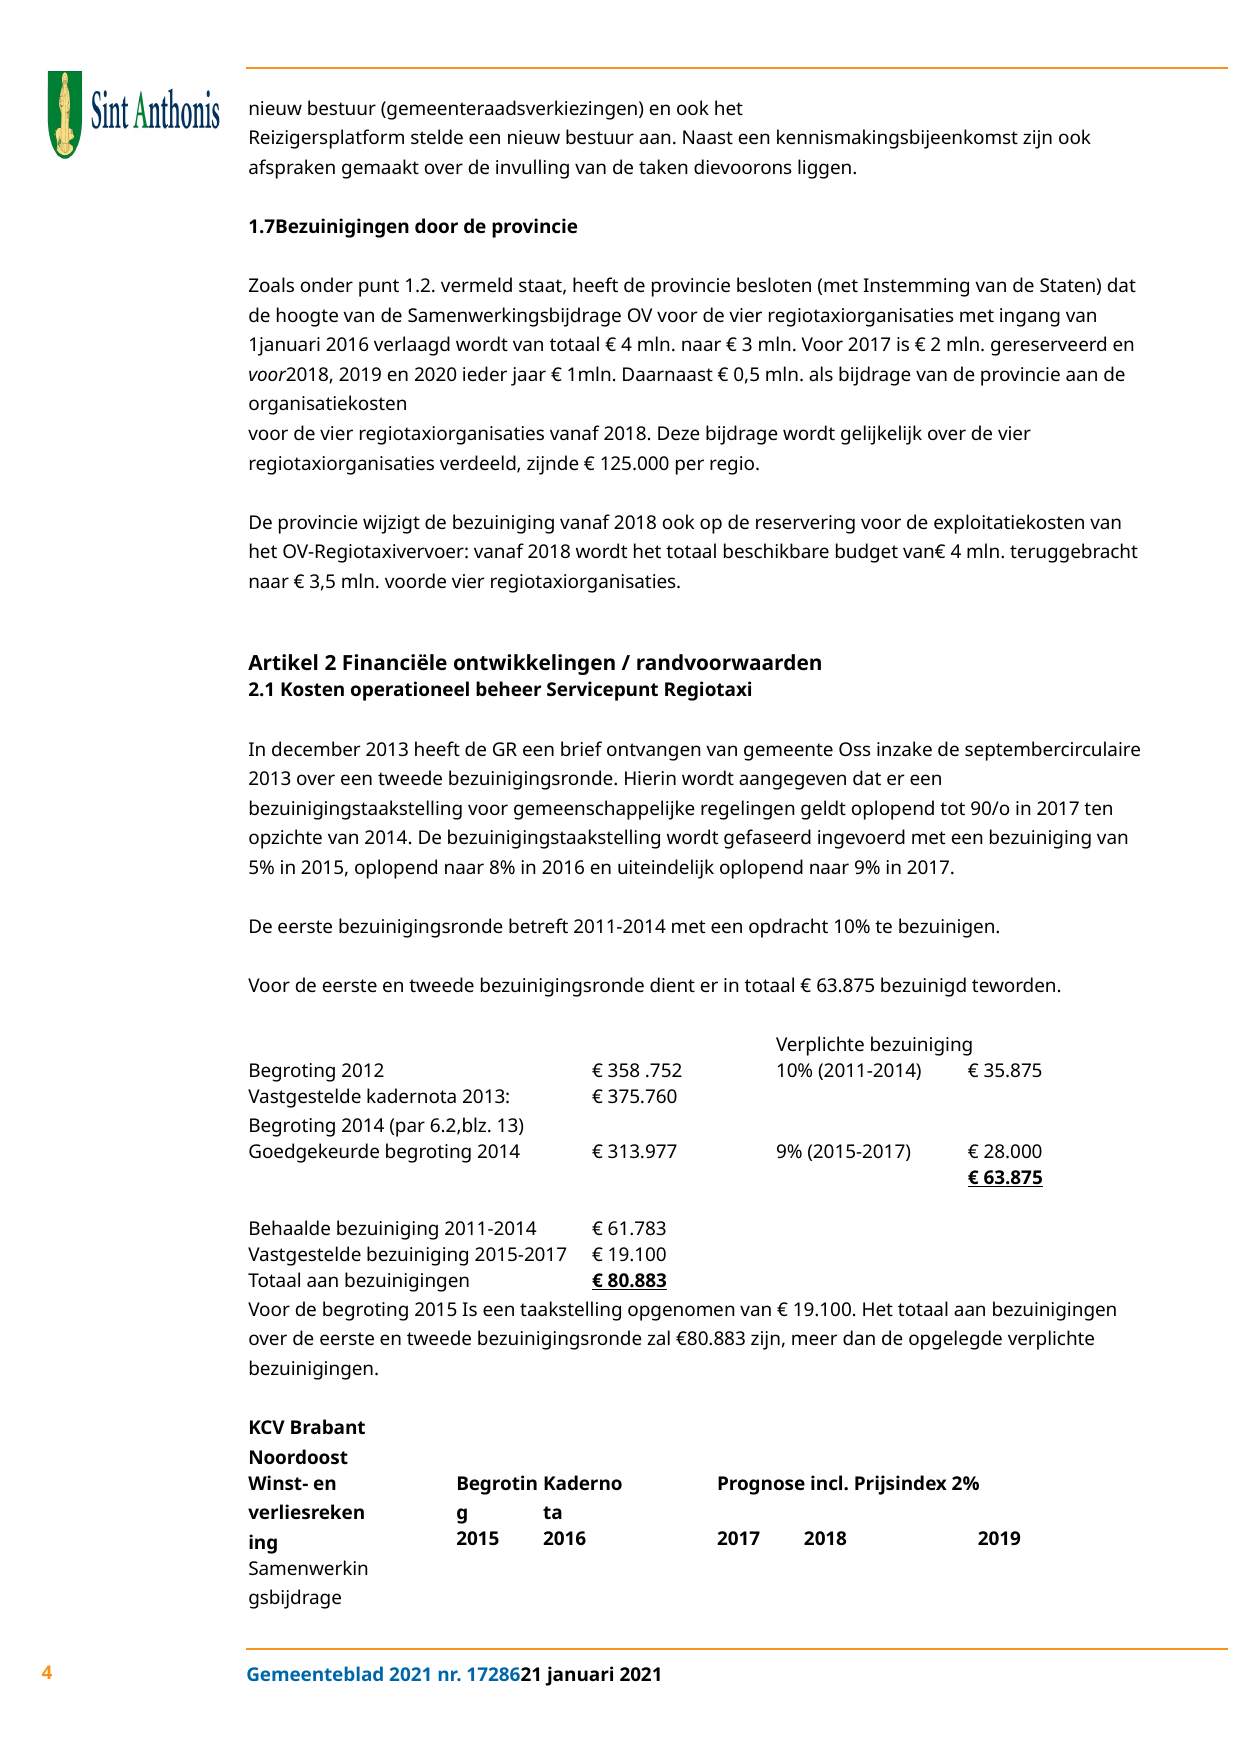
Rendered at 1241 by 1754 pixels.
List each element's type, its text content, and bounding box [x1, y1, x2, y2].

table_header [630, 1415, 717, 1470]
table_cell [978, 1555, 1152, 1610]
text Artikel 2 Financiële ontwikkelingen / randvoorwaarden [248, 648, 1152, 677]
table_cell Begroting 2012 [248, 1058, 592, 1083]
table_cell Vastgestelde kadernota 2013: Begroting 2014 (par 6.2,blz. 13) [248, 1083, 592, 1138]
table_header [543, 1415, 630, 1470]
table_header [592, 1032, 776, 1057]
table_cell € 80.883 [592, 1267, 776, 1293]
text Voor de eerste en tweede bezuinigingsronde dient er in totaal € 63.875 bezuinigd teworden. [248, 972, 1152, 998]
text voor de vier regiotaxiorganisaties vanaf 2018. Deze bijdrage wordt gelijkelijk over de vier regiotaxiorganisaties verdeeld, zijnde € 125.000 per regio. [248, 420, 1152, 476]
table_cell € 28.000 [968, 1139, 1152, 1164]
table_cell [369, 1555, 456, 1610]
text In december 2013 heeft de GR een brief ontvangen van gemeente Oss inzake de septembercirculaire 2013 over een tweede bezuinigingsronde. Hierin wordt aangegeven dat er een bezuinigingstaakstelling voor gemeenschappelijke regelingen geldt oplopend tot 90/o in 2017 ten opzichte van 2014. De bezuinigingstaakstelling wordt gefaseerd ingevoerd met een bezuiniging van 5% in 2015, oplopend naar 8% in 2016 en uiteindelijk oplopend naar 9% in 2017. [248, 736, 1152, 880]
table_cell [776, 1241, 968, 1267]
table_cell 2019 [978, 1525, 1152, 1555]
table_cell Winst- en verliesrekening [248, 1470, 369, 1555]
table_cell 2018 [804, 1525, 978, 1555]
table_cell [776, 1164, 968, 1216]
table_cell € 19.100 [592, 1241, 776, 1267]
table_header [248, 1032, 592, 1057]
text Reizigersplatform stelde een nieuw bestuur aan. Naast een kennismakingsbijeenkomst zijn ook afspraken gemaakt over de invulling van de taken dievoorons liggen. [248, 124, 1152, 180]
table_cell [369, 1525, 456, 1555]
table_cell [369, 1470, 456, 1525]
table_cell 10% (2011-2014) [776, 1058, 968, 1083]
table_cell [717, 1555, 804, 1610]
table_cell [456, 1555, 543, 1610]
text De eerste bezuinigingsronde betreft 2011-2014 met een opdracht 10% te bezuinigen. [248, 913, 1152, 939]
table_cell Begroting [456, 1470, 543, 1525]
text 1.7Bezuinigingen door de provincie [248, 213, 1152, 239]
table_cell Totaal aan bezuinigingen [248, 1267, 592, 1293]
table_cell 2016 [543, 1525, 630, 1555]
table_cell [248, 1190, 592, 1216]
text Voor de begroting 2015 Is een taakstelling opgenomen van € 19.100. Het totaal aan bezuinigingen over de eerste en tweede bezuinigingsronde zal €80.883 zijn, meer dan de opgelegde verplichte bezuinigingen. [248, 1296, 1152, 1381]
table_cell [630, 1470, 717, 1525]
table_cell [968, 1083, 1152, 1138]
table_cell Vastgestelde bezuiniging 2015-2017 [248, 1241, 592, 1267]
table_cell [248, 1164, 592, 1190]
table_cell Prognose incl. Prijsindex 2% [717, 1470, 1152, 1525]
table_header [456, 1415, 543, 1470]
table_cell € 375.760 [592, 1083, 776, 1138]
table_cell 2017 [717, 1525, 804, 1555]
table_cell [776, 1216, 968, 1241]
table_cell [543, 1555, 630, 1610]
table_cell Behaalde bezuiniging 2011-2014 [248, 1216, 592, 1241]
table_cell Kadernota [543, 1470, 630, 1525]
table_cell [592, 1164, 776, 1216]
table_header [891, 1415, 1064, 1470]
table_cell 9% (2015-2017) [776, 1139, 968, 1164]
table_cell [630, 1525, 717, 1555]
table_header [717, 1415, 891, 1470]
table_cell [776, 1083, 968, 1138]
table_cell € 35.875 [968, 1058, 1152, 1083]
picture [41, 47, 231, 172]
table_cell 2015 [456, 1525, 543, 1555]
table_header [369, 1415, 456, 1470]
table_header [1065, 1415, 1152, 1470]
text 2.1 Kosten operationeel beheer Servicepunt Regiotaxi [248, 677, 1152, 702]
table_cell € 358 .752 [592, 1058, 776, 1083]
table_cell [968, 1216, 1152, 1241]
table_cell [968, 1267, 1152, 1293]
table_cell [630, 1555, 717, 1610]
table_cell € 61.783 [592, 1216, 776, 1241]
table_cell Goedgekeurde begroting 2014 [248, 1139, 592, 1164]
table_cell € 313.977 [592, 1139, 776, 1164]
table_cell € 63.875 [968, 1164, 1152, 1216]
table_header Verplichte bezuiniging [776, 1032, 1152, 1057]
table_header KCV Brabant Noordoost [248, 1415, 369, 1470]
table_cell [968, 1241, 1152, 1267]
table_cell [804, 1555, 978, 1610]
text Zoals onder punt 1.2. vermeld staat, heeft de provincie besloten (met Instemming van de Staten) dat de hoogte van de Samenwerkingsbijdrage OV voor de vier regiotaxiorganisaties met ingang van 1januari 2016 verlaagd wordt van totaal € 4 mln. naar € 3 mln. Voor 2017 is € 2 mln. gereserveerd en voor2018, 2019 en 2020 ieder jaar € 1mln. Daarnaast € 0,5 mln. als bijdrage van de provincie aan de organisatiekosten [248, 272, 1152, 416]
table_cell Samenwerkingsbijdrage [248, 1555, 369, 1610]
table_cell [776, 1267, 968, 1293]
text nieuw bestuur (gemeenteraadsverkiezingen) en ook het [248, 95, 1152, 121]
text De provincie wijzigt de bezuiniging vanaf 2018 ook op de reservering voor de exploitatiekosten van het OV-Regiotaxivervoer: vanaf 2018 wordt het totaal beschikbare budget van€ 4 mln. teruggebracht naar € 3,5 mln. voorde vier regiotaxiorganisaties. [248, 509, 1152, 594]
